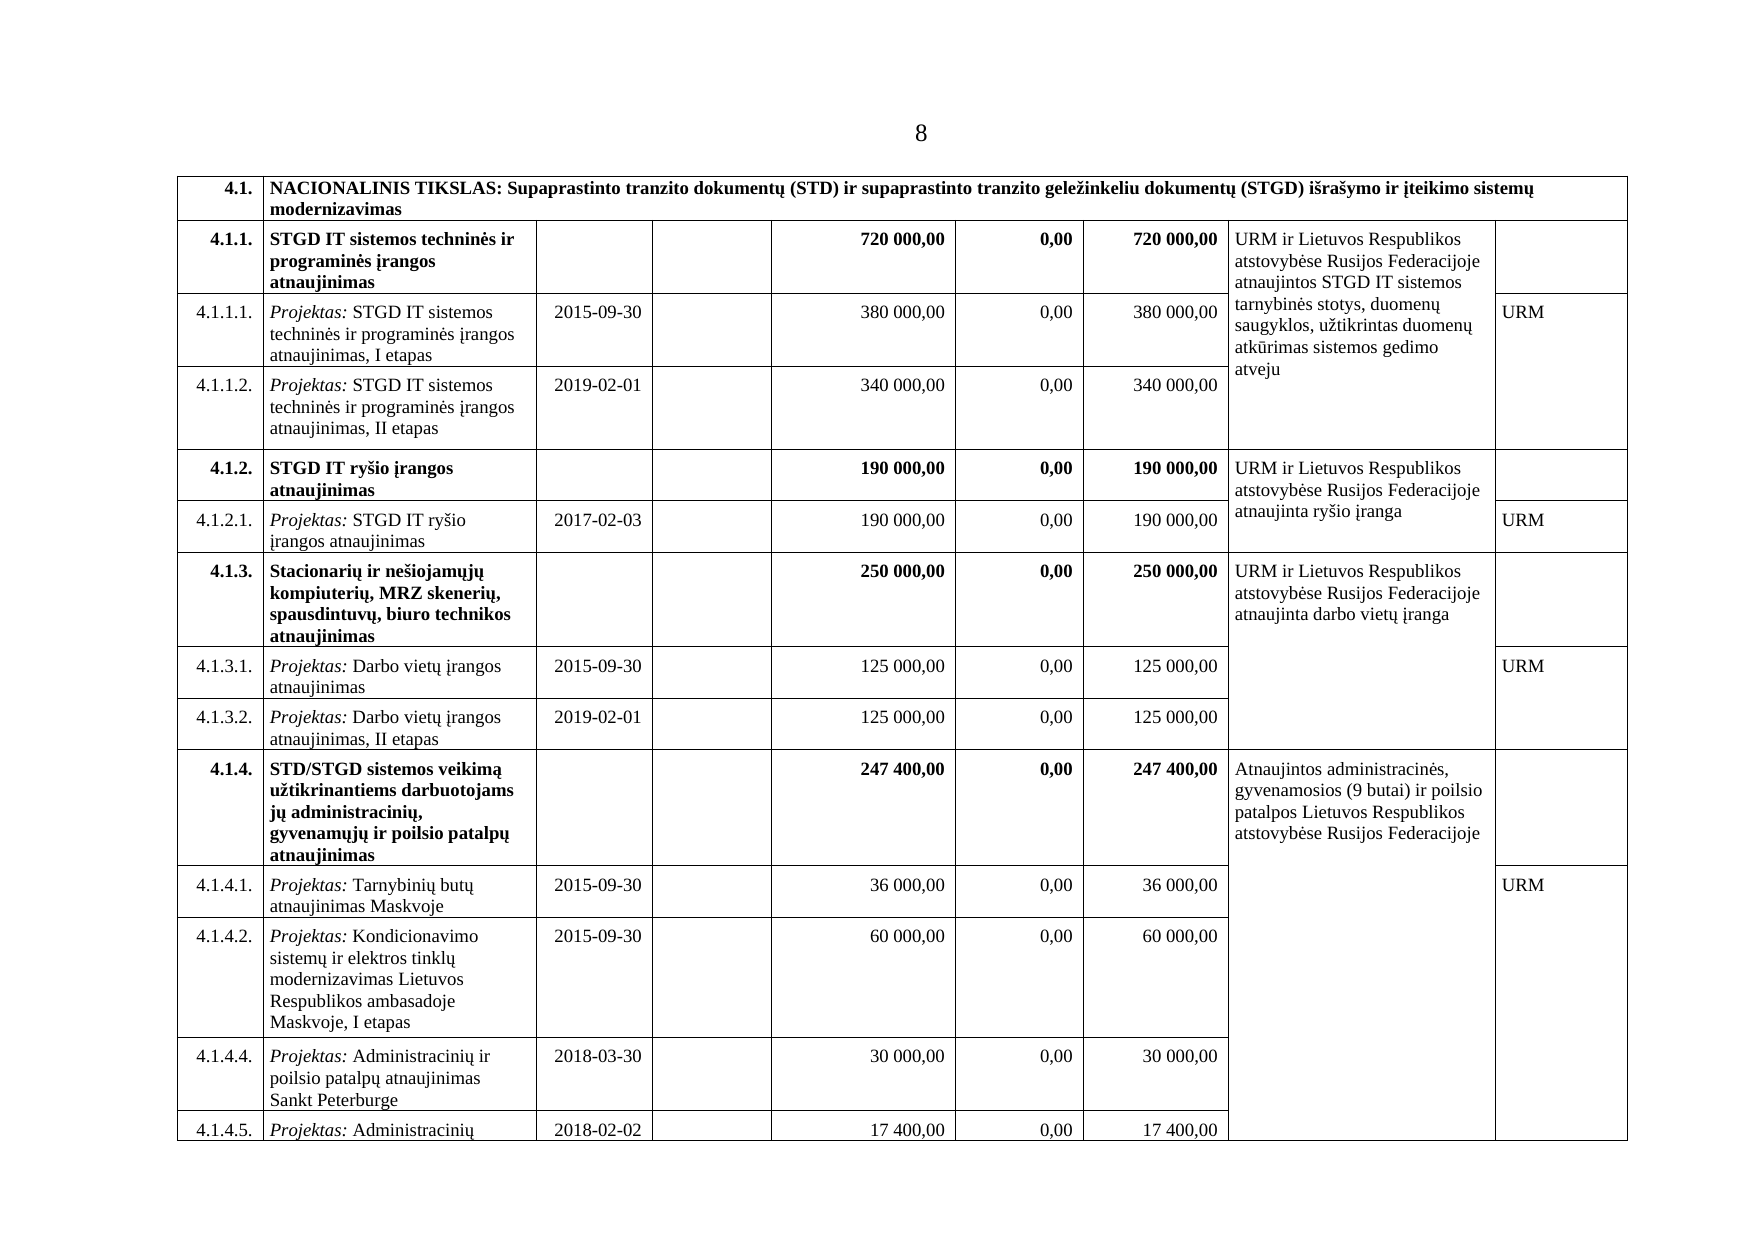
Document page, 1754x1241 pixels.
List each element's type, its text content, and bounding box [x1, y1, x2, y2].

table_cell 4.1.1.2. [178, 367, 263, 449]
table_cell 4.1.4.2. [178, 918, 263, 1037]
table_cell Projektas: Administracinių [264, 1111, 536, 1140]
table_cell 190 000,00 [772, 501, 955, 552]
table_cell 247 400,00 [772, 750, 955, 865]
table_cell Atnaujintos administracinės, gyvenamosios (9 butai) ir poilsio patalpos Lietuvos Respublikos atstovybėse Rusijos Federacijoje [1229, 750, 1495, 1140]
table_cell 2018-03-30 [537, 1038, 652, 1110]
table_cell 0,00 [956, 1038, 1083, 1110]
table_cell 720 000,00 [772, 221, 955, 293]
table_cell 340 000,00 [772, 367, 955, 449]
table_cell 36 000,00 [772, 866, 955, 917]
table_cell 0,00 [956, 450, 1083, 500]
table_cell 0,00 [956, 367, 1083, 449]
table_cell 4.1.2.1. [178, 501, 263, 552]
table_cell Projektas: STGD IT ryšio įrangos atnaujinimas [264, 501, 536, 552]
table_cell 2015-09-30 [537, 918, 652, 1037]
table_cell 30 000,00 [1084, 1038, 1228, 1110]
table_cell 340 000,00 [1084, 367, 1228, 449]
table_cell Projektas: STGD IT sistemos techninės ir programinės įrangos atnaujinimas, I etapas [264, 294, 536, 366]
table_cell [653, 501, 771, 552]
table_cell 4.1.3. [178, 553, 263, 646]
table_cell 0,00 [956, 1111, 1083, 1140]
table_cell [537, 553, 652, 646]
table_cell 190 000,00 [1084, 450, 1228, 500]
table_cell 0,00 [956, 918, 1083, 1037]
table_cell 2019-02-01 [537, 699, 652, 749]
table_cell [653, 294, 771, 366]
table_cell NACIONALINIS TIKSLAS: Supaprastinto tranzito dokumentų (STD) ir supaprastinto tranzito geležinkeliu dokumentų (STGD) išrašymo ir įteikimo sistemų modernizavimas [264, 177, 1627, 220]
table_cell STD/STGD sistemos veikimą užtikrinantiems darbuotojams jų administracinių, gyvenamųjų ir poilsio patalpų atnaujinimas [264, 750, 536, 865]
table_cell Projektas: Kondicionavimo sistemų ir elektros tinklų modernizavimas Lietuvos Respublikos ambasadoje Maskvoje, I etapas [264, 918, 536, 1037]
table_cell Projektas: STGD IT sistemos techninės ir programinės įrangos atnaujinimas, II etapas [264, 367, 536, 449]
table_cell [653, 699, 771, 749]
table_cell 380 000,00 [1084, 294, 1228, 366]
table_cell 190 000,00 [1084, 501, 1228, 552]
table_cell URM [1496, 647, 1627, 749]
table_cell URM ir Lietuvos Respublikos atstovybėse Rusijos Federacijoje atnaujinta darbo vietų įranga [1229, 553, 1495, 749]
table_cell 2019-02-01 [537, 367, 652, 449]
table_cell 2015-09-30 [537, 866, 652, 917]
table_cell 0,00 [956, 866, 1083, 917]
table_cell 4.1.1. [178, 221, 263, 293]
table_cell 125 000,00 [772, 647, 955, 698]
table_cell 0,00 [956, 699, 1083, 749]
table_cell STGD IT sistemos techninės ir programinės įrangos atnaujinimas [264, 221, 536, 293]
table_cell 250 000,00 [772, 553, 955, 646]
table_cell 4.1.1.1. [178, 294, 263, 366]
table_cell 4.1.3.1. [178, 647, 263, 698]
table_cell 30 000,00 [772, 1038, 955, 1110]
table_cell 0,00 [956, 221, 1083, 293]
table_cell [653, 866, 771, 917]
table_cell 2015-09-30 [537, 647, 652, 698]
table_cell URM [1496, 294, 1627, 449]
table_cell [653, 221, 771, 293]
table_cell 2015-09-30 [537, 294, 652, 366]
table_cell [537, 450, 652, 500]
table_cell 125 000,00 [1084, 647, 1228, 698]
table_cell 0,00 [956, 647, 1083, 698]
table_cell 125 000,00 [1084, 699, 1228, 749]
table_cell 125 000,00 [772, 699, 955, 749]
table_cell 60 000,00 [1084, 918, 1228, 1037]
table_cell 190 000,00 [772, 450, 955, 500]
table_cell 4.1.4.1. [178, 866, 263, 917]
table_cell [537, 750, 652, 865]
table_cell URM [1496, 501, 1627, 552]
table_cell 2017-02-03 [537, 501, 652, 552]
table_cell [653, 553, 771, 646]
table_cell 380 000,00 [772, 294, 955, 366]
table_cell [653, 750, 771, 865]
table_cell 0,00 [956, 750, 1083, 865]
table_cell 247 400,00 [1084, 750, 1228, 865]
table_cell [1496, 553, 1627, 646]
table_cell URM [1496, 866, 1627, 1140]
table_cell 17 400,00 [772, 1111, 955, 1140]
table_cell [653, 1038, 771, 1110]
table_cell 4.1.4.4. [178, 1038, 263, 1110]
table_cell [653, 918, 771, 1037]
table_cell Stacionarių ir nešiojamųjų kompiuterių, MRZ skenerių, spausdintuvų, biuro technikos atnaujinimas [264, 553, 536, 646]
table_cell 4.1. [178, 177, 263, 220]
table_cell [537, 221, 652, 293]
table_cell 250 000,00 [1084, 553, 1228, 646]
table_cell [653, 367, 771, 449]
table_cell URM ir Lietuvos Respublikos atstovybėse Rusijos Federacijoje atnaujintos STGD IT sistemos tarnybinės stotys, duomenų saugyklos, užtikrintas duomenų atkūrimas sistemos gedimo atveju [1229, 221, 1495, 449]
table_cell 720 000,00 [1084, 221, 1228, 293]
table_cell STGD IT ryšio įrangos atnaujinimas [264, 450, 536, 500]
table_cell [1496, 750, 1627, 865]
table_cell Projektas: Darbo vietų įrangos atnaujinimas [264, 647, 536, 698]
table_cell Projektas: Administracinių ir poilsio patalpų atnaujinimas Sankt Peterburge [264, 1038, 536, 1110]
table_cell URM ir Lietuvos Respublikos atstovybėse Rusijos Federacijoje atnaujinta ryšio įranga [1229, 450, 1495, 552]
table_cell 0,00 [956, 294, 1083, 366]
table_cell Projektas: Tarnybinių butų atnaujinimas Maskvoje [264, 866, 536, 917]
table_cell [653, 1111, 771, 1140]
table_cell 4.1.4. [178, 750, 263, 865]
table_cell 0,00 [956, 501, 1083, 552]
table_cell [1496, 450, 1627, 500]
table_cell 60 000,00 [772, 918, 955, 1037]
table_cell 2018-02-02 [537, 1111, 652, 1140]
table_cell 36 000,00 [1084, 866, 1228, 917]
table_cell [1496, 221, 1627, 293]
table_cell 17 400,00 [1084, 1111, 1228, 1140]
table_cell [653, 450, 771, 500]
table_cell [653, 647, 771, 698]
table_cell 4.1.2. [178, 450, 263, 500]
table_cell 4.1.4.5. [178, 1111, 263, 1140]
table_cell 4.1.3.2. [178, 699, 263, 749]
table_cell 0,00 [956, 553, 1083, 646]
table_cell Projektas: Darbo vietų įrangos atnaujinimas, II etapas [264, 699, 536, 749]
